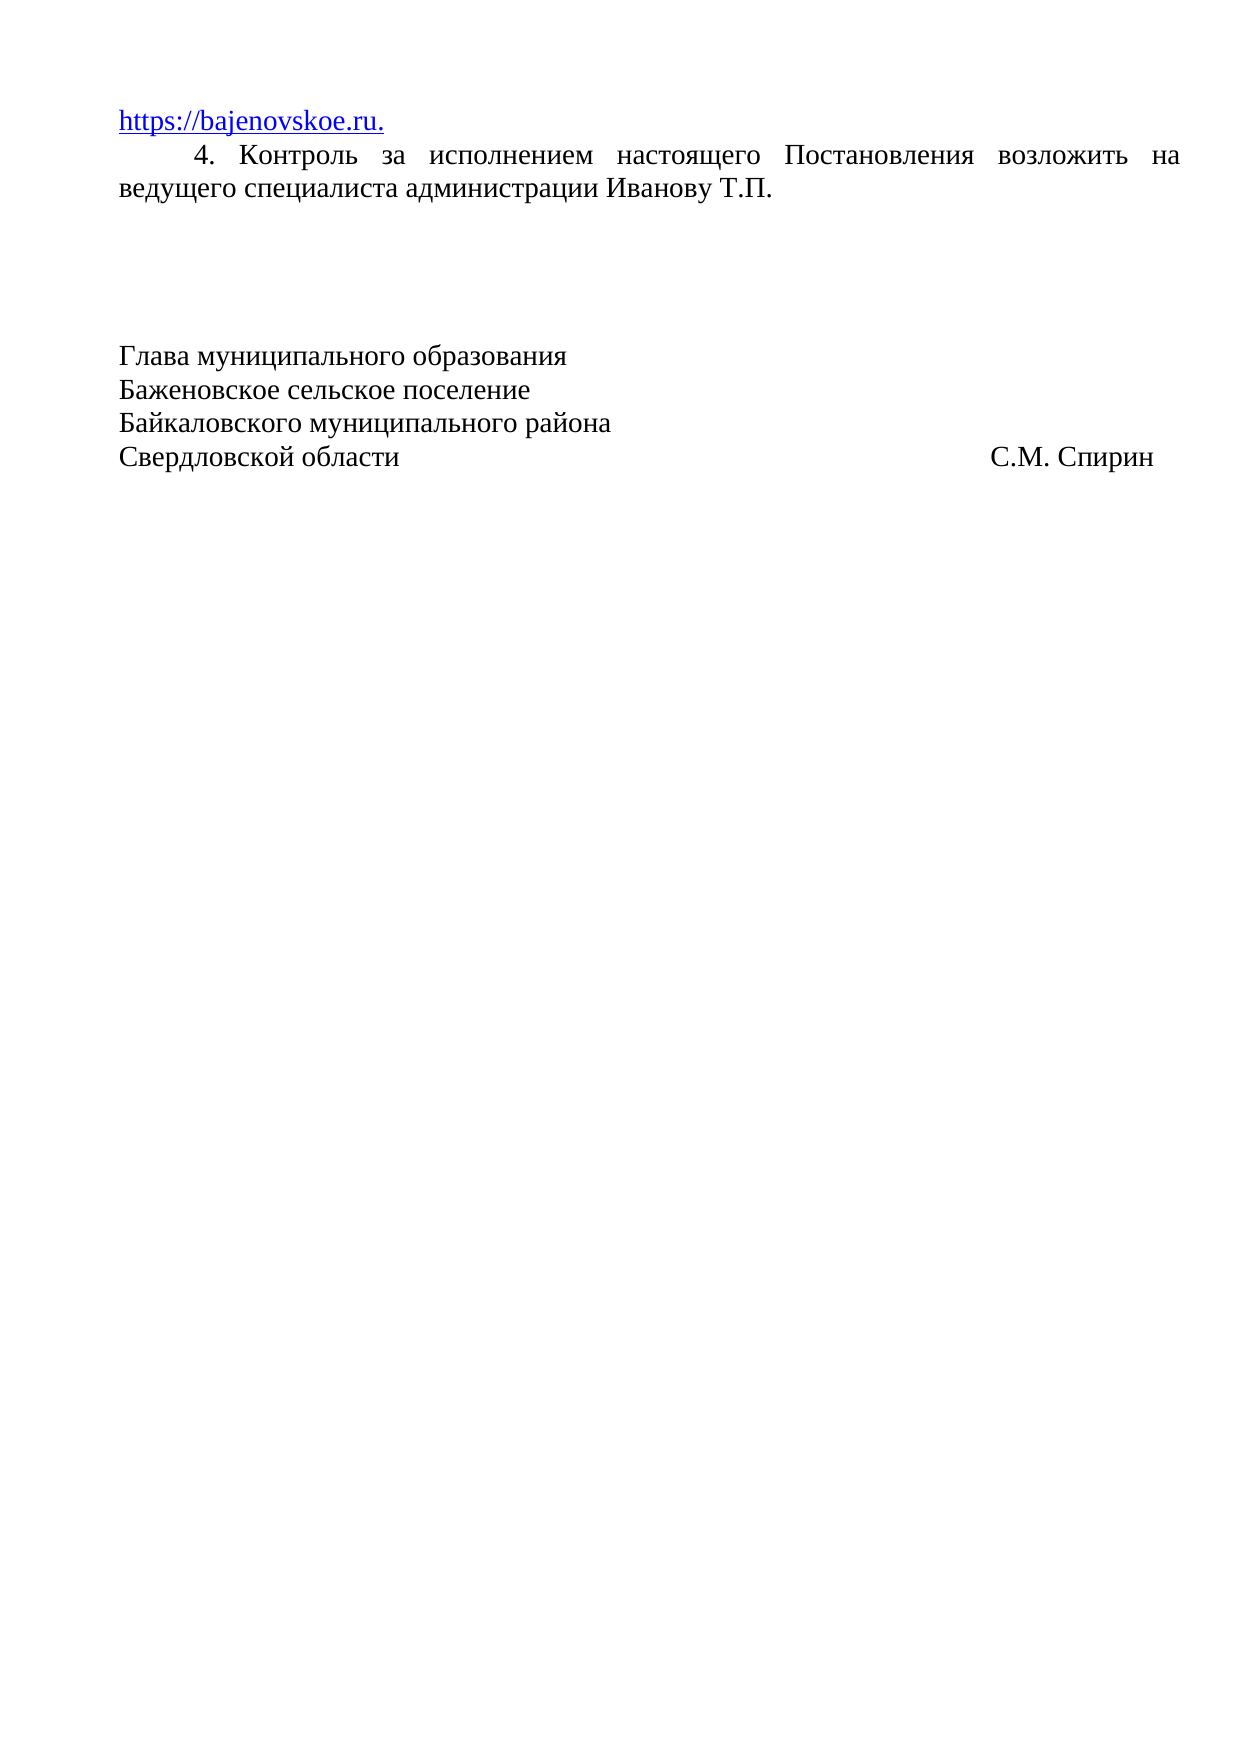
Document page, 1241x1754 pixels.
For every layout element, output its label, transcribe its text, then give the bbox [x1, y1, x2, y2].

text 4. Контроль за исполнением настоящего Постановления возложить на ведущего специалиста администрации Иванову Т.П. [118, 137, 1181, 204]
text Свердловской области С.М. Спирин [118, 439, 1181, 472]
text Глава муниципального образования [118, 338, 1181, 372]
text Баженовское сельское поселение [118, 372, 1181, 405]
text Байкаловского муниципального района [118, 405, 1181, 439]
text https://bajenovskoe.ru. [118, 103, 1181, 137]
